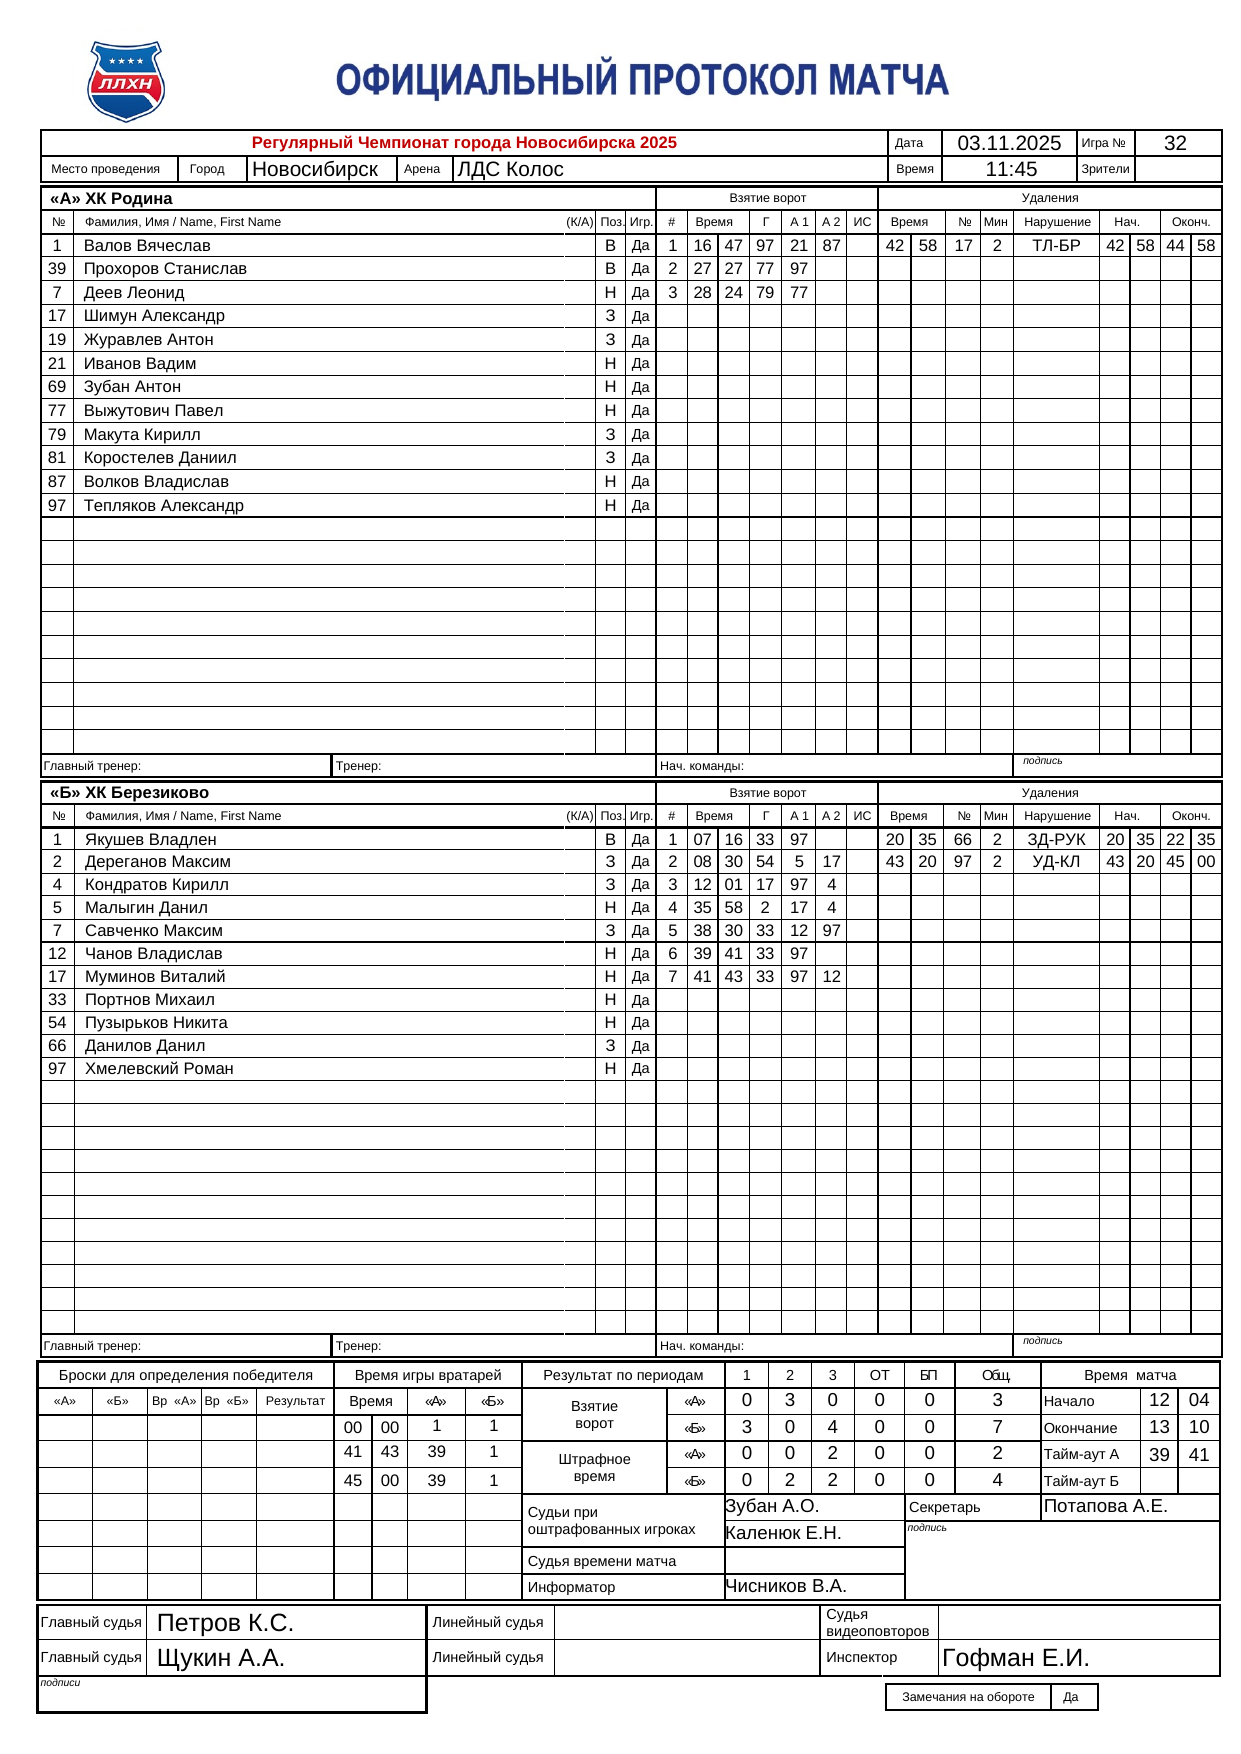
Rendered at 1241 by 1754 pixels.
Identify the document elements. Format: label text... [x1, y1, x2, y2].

table_cell [816, 281, 846, 303]
table_cell Тайм-аут Б [1042, 1468, 1140, 1493]
table_cell [719, 1265, 749, 1287]
table_cell Г [750, 211, 781, 233]
table_cell [42, 1196, 74, 1218]
table_cell [1161, 565, 1190, 587]
table_cell Да [626, 850, 655, 872]
table_header «Б» ХК Березиково [42, 783, 655, 803]
table_cell [1179, 1468, 1219, 1493]
table_header «А» ХК Родина [42, 188, 655, 209]
table_cell [879, 730, 910, 753]
table_cell [565, 257, 595, 280]
table_cell 41 [335, 1441, 371, 1467]
table_cell 41 [688, 966, 717, 987]
table_cell Да [626, 494, 655, 516]
table_cell [1192, 1196, 1221, 1218]
table_cell А 1 [782, 211, 815, 233]
table_cell [596, 1196, 625, 1218]
table_cell [565, 305, 595, 327]
table_cell [1100, 1127, 1129, 1149]
table_cell [626, 707, 655, 729]
table_cell [750, 1265, 781, 1287]
table_cell [688, 423, 717, 445]
table_cell [981, 1012, 1013, 1033]
table_cell [1192, 943, 1221, 964]
table_cell [912, 305, 945, 327]
table_cell [1014, 636, 1099, 658]
table_cell 12 [688, 874, 717, 895]
table_cell Якушев Владлен [75, 829, 564, 849]
table_cell 0 [855, 1442, 904, 1467]
table_cell [42, 1311, 74, 1333]
table_cell 16 [688, 235, 717, 256]
table_header Регулярный Чемпионат города Новосибирска 2025 [42, 131, 887, 155]
table_cell [879, 1058, 910, 1079]
table_cell [1192, 1058, 1221, 1079]
table_cell [1100, 376, 1129, 398]
table_cell [1131, 565, 1160, 587]
table_cell 4 [816, 896, 846, 918]
table_cell [1161, 1196, 1190, 1218]
table_cell [1014, 541, 1099, 564]
table_cell [148, 1441, 201, 1467]
table_cell [879, 896, 910, 918]
table_header 3 [812, 1363, 854, 1387]
table_cell [944, 1219, 980, 1241]
table_cell [847, 1150, 877, 1172]
table_cell [626, 588, 655, 611]
table_cell [816, 399, 846, 422]
table_cell [565, 850, 595, 872]
table_cell 4 [816, 874, 846, 895]
table_cell [596, 588, 625, 611]
table_cell [565, 829, 595, 849]
table_cell Поз. [596, 211, 625, 233]
table_cell [75, 1242, 564, 1264]
table_header Взятие ворот [657, 783, 877, 803]
table_cell [981, 541, 1013, 564]
table_cell [816, 1242, 846, 1264]
table_cell 33 [42, 989, 74, 1011]
table_cell Журавлев Антон [74, 328, 564, 351]
table_cell 44 [1161, 235, 1190, 256]
table_cell [750, 1127, 781, 1149]
table_cell [816, 659, 846, 682]
table_cell [1131, 1012, 1160, 1033]
table_cell [565, 352, 595, 374]
table_cell [565, 399, 595, 422]
table_cell 97 [782, 257, 815, 280]
table_cell [1192, 1219, 1221, 1241]
table_cell [719, 565, 749, 587]
table_cell 00 [373, 1416, 407, 1440]
table_cell 01 [719, 874, 749, 895]
table_cell № [42, 805, 74, 826]
table_cell [657, 565, 687, 587]
table_cell [1100, 874, 1129, 895]
table_cell [257, 1441, 333, 1467]
table_cell [912, 1242, 943, 1264]
table_cell [657, 470, 687, 493]
table_cell [657, 541, 687, 564]
table_cell [1100, 446, 1129, 469]
table_cell [1014, 683, 1099, 706]
table_cell 12 [782, 920, 815, 941]
table_cell Да [626, 1035, 655, 1057]
table_cell [1161, 281, 1190, 303]
table_cell З [596, 423, 625, 445]
table_cell 2 [812, 1442, 854, 1467]
table_cell [719, 683, 749, 706]
table_cell [1192, 328, 1221, 351]
table_cell [75, 1173, 564, 1195]
table_cell [565, 1081, 595, 1103]
table_cell [879, 1242, 910, 1264]
table_cell [750, 683, 781, 706]
table_cell [148, 1494, 201, 1520]
table_cell [39, 1468, 92, 1493]
table_cell [1100, 565, 1129, 587]
table_cell [912, 470, 945, 493]
table_cell [816, 446, 846, 469]
table_cell [946, 305, 980, 327]
table_cell [981, 730, 1013, 753]
table_cell Дереганов Максим [75, 850, 564, 872]
table_cell [565, 446, 595, 469]
table_cell [946, 659, 980, 682]
table_cell Н [596, 376, 625, 398]
table_cell 97 [42, 494, 73, 516]
table_cell [1131, 1196, 1160, 1218]
table_cell [879, 874, 910, 895]
table_cell [719, 328, 749, 351]
table_cell [879, 446, 910, 469]
table_cell [750, 541, 781, 564]
table_cell [912, 565, 945, 587]
table_cell [1014, 1288, 1099, 1310]
table_cell [565, 1219, 595, 1241]
table_cell Нач. команды: [657, 755, 1012, 776]
table_cell 30 [719, 920, 749, 941]
table_cell 2 [981, 850, 1013, 872]
table_cell № [946, 211, 980, 233]
table_cell [782, 1035, 815, 1057]
table_cell [688, 730, 717, 753]
table_cell [782, 376, 815, 398]
table_cell Зрители [1078, 157, 1134, 181]
table_cell [1131, 612, 1160, 634]
table_cell Да [626, 423, 655, 445]
table_cell [879, 966, 910, 987]
table_cell [688, 1127, 717, 1149]
table_cell Игр. [626, 211, 655, 233]
table_cell [782, 1288, 815, 1310]
table_cell [75, 1219, 564, 1241]
table_cell [1131, 541, 1160, 564]
table_cell [257, 1416, 333, 1440]
table_cell [75, 1081, 564, 1103]
table_cell [879, 1173, 910, 1195]
table_cell 12 [816, 966, 846, 987]
table_cell [912, 966, 943, 987]
table_cell [75, 1311, 564, 1333]
table_cell [981, 1196, 1013, 1218]
table_cell [1014, 305, 1099, 327]
table_cell [1161, 1288, 1190, 1310]
table_cell [657, 1265, 687, 1287]
table_cell [1192, 659, 1221, 682]
table_cell [944, 966, 980, 987]
table_cell [879, 541, 910, 564]
table_cell [944, 1265, 980, 1287]
table_cell 35 [1192, 829, 1221, 849]
table_cell 2 [956, 1442, 1040, 1467]
table_cell Время [879, 805, 943, 826]
table_cell [816, 1127, 846, 1149]
table_cell [847, 966, 877, 987]
table_cell [1131, 494, 1160, 516]
table_cell [1100, 683, 1129, 706]
table_cell [688, 659, 717, 682]
table_cell [1131, 1127, 1160, 1149]
table_cell [782, 352, 815, 374]
table_cell [1131, 896, 1160, 918]
table_cell Нач. [1100, 211, 1160, 233]
table_cell [1161, 305, 1190, 327]
table_cell Да [626, 943, 655, 964]
table_cell [719, 1311, 749, 1333]
table_cell [1161, 376, 1190, 398]
table_cell [75, 1196, 564, 1218]
table_cell Г [750, 805, 781, 826]
table_cell Судья видеоповторов [821, 1606, 938, 1639]
table_cell [1014, 1173, 1099, 1195]
table_cell 77 [750, 257, 781, 280]
table_cell Малыгин Данил [75, 896, 564, 918]
table_cell (К/А) [565, 211, 595, 233]
table_cell [981, 565, 1013, 587]
table_cell Пузырьков Никита [75, 1012, 564, 1033]
table_cell [750, 730, 781, 753]
table_cell [1100, 943, 1129, 964]
table_cell [688, 376, 717, 398]
table_cell 00 [335, 1416, 371, 1440]
table_cell 0 [905, 1415, 954, 1440]
table_cell Коростелев Даниил [74, 446, 564, 469]
table_cell [1192, 896, 1221, 918]
table_cell [42, 1104, 74, 1126]
table_cell Н [596, 352, 625, 374]
table_cell [657, 1311, 687, 1333]
table_cell [565, 565, 595, 587]
table_cell [596, 1104, 625, 1126]
table_cell [74, 612, 564, 634]
table_cell [93, 1468, 147, 1493]
table_cell [1014, 328, 1099, 351]
table_cell [42, 1219, 74, 1241]
table_cell [657, 683, 687, 706]
table_cell [912, 541, 945, 564]
table_cell 43 [879, 850, 910, 872]
table_cell [944, 1035, 980, 1057]
table_cell [1100, 989, 1129, 1011]
table_cell Место проведения [42, 157, 177, 181]
table_cell [912, 1012, 943, 1033]
table_cell [75, 1127, 564, 1149]
table_cell «Б» [668, 1415, 724, 1440]
table_header ОТ [855, 1363, 904, 1387]
table_cell [596, 1081, 625, 1103]
table_cell [657, 636, 687, 658]
table_cell [1192, 920, 1221, 941]
table_cell [596, 612, 625, 634]
table_cell [1014, 494, 1099, 516]
table_cell [202, 1547, 256, 1573]
table_cell 0 [855, 1468, 904, 1493]
table_cell [816, 612, 846, 634]
table_cell [1014, 1196, 1099, 1218]
table_cell [816, 636, 846, 658]
table_cell [1161, 1104, 1190, 1126]
table_cell [981, 966, 1013, 987]
table_cell [596, 659, 625, 682]
table_cell ИС [847, 211, 877, 233]
table_cell [782, 1081, 815, 1103]
table_cell 3 [769, 1389, 811, 1413]
table_cell [42, 1288, 74, 1310]
table_cell [1014, 446, 1099, 469]
table_cell [688, 1242, 717, 1264]
table_header Удаления [879, 783, 1221, 803]
table_cell [688, 1081, 717, 1103]
table_cell [1131, 1058, 1160, 1079]
table_cell [847, 399, 877, 422]
table_cell 3 [726, 1415, 768, 1440]
table_cell [912, 399, 945, 422]
table_cell [981, 588, 1013, 611]
table_cell [847, 541, 877, 564]
table_cell Н [596, 1058, 625, 1079]
table_cell [719, 541, 749, 564]
table_cell [657, 1219, 687, 1241]
table_cell [1192, 423, 1221, 445]
table_cell 58 [912, 235, 945, 256]
table_cell [981, 920, 1013, 941]
table_cell [912, 352, 945, 374]
table_cell Тренер: [333, 1335, 655, 1356]
table_cell [428, 1677, 882, 1711]
table_cell [148, 1521, 201, 1546]
table_cell 7 [657, 966, 687, 987]
table_cell [816, 989, 846, 1011]
table_cell [847, 1242, 877, 1264]
table_cell [847, 920, 877, 941]
table_cell [1131, 943, 1160, 964]
table_cell 28 [688, 281, 717, 303]
table_cell [782, 989, 815, 1011]
table_cell [596, 518, 625, 540]
table_cell [1192, 494, 1221, 516]
table_cell 2 [42, 850, 74, 872]
table_cell Да [626, 1058, 655, 1079]
table_cell Да [626, 989, 655, 1011]
table_cell [1131, 989, 1160, 1011]
table_header 2 [769, 1363, 811, 1387]
table_cell [912, 1104, 943, 1126]
table_cell [719, 376, 749, 398]
table_cell Да [626, 235, 655, 256]
table_cell [782, 612, 815, 634]
table_cell [1131, 281, 1160, 303]
table_cell Каленюк Е.Н. [726, 1521, 904, 1546]
table_cell Да [626, 470, 655, 493]
table_cell [148, 1416, 201, 1440]
table_cell [1192, 730, 1221, 753]
table_cell Гофман Е.И. [939, 1640, 1219, 1675]
table_cell [74, 565, 564, 587]
table_cell «Б» [93, 1389, 147, 1413]
table_cell [981, 683, 1013, 706]
table_cell Чисников В.А. [726, 1575, 904, 1599]
table_cell 2 [657, 850, 687, 872]
table_cell Кондратов Кирилл [75, 874, 564, 895]
table_cell 79 [42, 423, 73, 445]
table_cell [1161, 588, 1190, 611]
table_header Дата [889, 131, 941, 155]
table_cell [1100, 1081, 1129, 1103]
table_cell А 2 [816, 805, 846, 826]
table_cell 7 [956, 1415, 1040, 1440]
table_cell [657, 989, 687, 1011]
table_cell [981, 1127, 1013, 1149]
table_cell [373, 1494, 407, 1520]
table_cell Да [626, 399, 655, 422]
table_cell [816, 352, 846, 374]
table_cell Да [626, 305, 655, 327]
table_cell [879, 376, 910, 398]
table_cell [946, 636, 980, 658]
table_cell Выжутович Павел [74, 399, 564, 422]
table_cell [912, 1127, 943, 1149]
table_cell [596, 1173, 625, 1195]
table_cell 2 [981, 829, 1013, 849]
table_cell [847, 612, 877, 634]
table_cell Да [626, 257, 655, 280]
table_cell [657, 1127, 687, 1149]
table_cell З [596, 850, 625, 872]
table_cell [257, 1494, 333, 1520]
table_cell [657, 376, 687, 398]
table_cell [1161, 874, 1190, 895]
table_cell [1014, 588, 1099, 611]
table_cell 58 [1192, 235, 1221, 256]
table_cell 0 [769, 1415, 811, 1440]
table_cell [626, 1242, 655, 1264]
table_cell [1131, 399, 1160, 422]
table_cell 4 [956, 1468, 1040, 1493]
table_cell [879, 1150, 910, 1172]
table_header Результат по периодам [523, 1363, 724, 1387]
table_cell [1100, 730, 1129, 753]
table_cell [1161, 1311, 1190, 1333]
table_cell [847, 683, 877, 706]
table_cell [816, 1058, 846, 1079]
table_cell 77 [42, 399, 73, 422]
table_cell [946, 470, 980, 493]
table_cell [688, 541, 717, 564]
table_cell [1100, 707, 1129, 729]
table_cell 17 [42, 305, 73, 327]
table_cell [847, 896, 877, 918]
table_cell 20 [1100, 829, 1129, 849]
table_cell [1131, 518, 1160, 540]
table_cell [944, 1242, 980, 1264]
table_cell [42, 1265, 74, 1287]
table_cell [719, 446, 749, 469]
table_cell [75, 1265, 564, 1287]
table_cell [946, 257, 980, 280]
table_cell ЗД-РУК [1014, 829, 1099, 849]
table_cell [1192, 1265, 1221, 1287]
table_cell [1161, 541, 1190, 564]
table_cell [726, 1548, 904, 1573]
table_cell «А» [668, 1389, 724, 1413]
table_cell [719, 1035, 749, 1057]
table_cell [912, 943, 943, 964]
picture [5, 28, 1179, 129]
table_cell [1131, 636, 1160, 658]
table_cell [1192, 541, 1221, 564]
table_cell [1100, 588, 1129, 611]
table_cell [565, 1288, 595, 1310]
table_cell [657, 1242, 687, 1264]
table_cell [879, 257, 910, 280]
table_cell [1131, 1173, 1160, 1195]
table_cell [847, 1012, 877, 1033]
table_cell [565, 1127, 595, 1149]
table_cell [688, 636, 717, 658]
table_cell [719, 305, 749, 327]
table_cell [782, 659, 815, 682]
table_cell [912, 1219, 943, 1241]
table_cell [1161, 1035, 1190, 1057]
table_cell [657, 612, 687, 634]
table_cell [202, 1441, 256, 1467]
table_cell [39, 1416, 92, 1440]
table_cell [750, 399, 781, 422]
table_cell [1100, 281, 1129, 303]
table_cell [688, 588, 717, 611]
table_cell 1 [466, 1441, 521, 1467]
table_cell подпись [906, 1522, 1219, 1599]
table_cell 43 [719, 966, 749, 987]
table_cell [1099, 1682, 1220, 1711]
table_cell [1100, 636, 1129, 658]
table_cell [1131, 1265, 1160, 1287]
table_cell [719, 399, 749, 422]
table_cell [750, 1058, 781, 1079]
table_cell [719, 423, 749, 445]
table_cell Да [626, 920, 655, 941]
table_header 1 [726, 1363, 768, 1387]
table_cell 5 [782, 850, 815, 872]
table_cell [148, 1574, 201, 1599]
table_cell [946, 423, 980, 445]
table_cell [1161, 896, 1190, 918]
table_cell [981, 1311, 1013, 1333]
table_cell [879, 423, 910, 445]
table_cell 3 [657, 874, 687, 895]
table_cell [981, 1288, 1013, 1310]
table_cell [148, 1468, 201, 1493]
table_cell [1161, 423, 1190, 445]
table_cell [750, 1288, 781, 1310]
table_cell Нач. команды: [657, 1335, 1012, 1356]
table_cell 54 [42, 1012, 74, 1033]
table_cell [596, 1265, 625, 1287]
table_cell [1100, 966, 1129, 987]
table_cell [847, 1035, 877, 1057]
table_cell [1100, 1012, 1129, 1033]
table_cell [1014, 1265, 1099, 1287]
table_cell [912, 494, 945, 516]
table_cell [816, 1035, 846, 1057]
table_cell [74, 636, 564, 658]
table_cell [879, 1288, 910, 1310]
table_cell [847, 494, 877, 516]
table_cell [981, 659, 1013, 682]
table_cell 17 [750, 874, 781, 895]
table_cell [1100, 896, 1129, 918]
table_cell [75, 1288, 564, 1310]
table_cell [816, 707, 846, 729]
table_cell 45 [1161, 850, 1190, 872]
table_cell [1100, 541, 1129, 564]
table_cell [847, 352, 877, 374]
table_cell [782, 1104, 815, 1126]
table_cell Вр «А» [148, 1389, 201, 1413]
table_cell [847, 1104, 877, 1126]
table_cell [1014, 1104, 1099, 1126]
table_cell [1192, 470, 1221, 493]
table_cell 11:45 [943, 157, 1076, 181]
table_cell [688, 1311, 717, 1333]
table_cell В [596, 829, 625, 849]
table_cell [1014, 896, 1099, 918]
table_cell УД-КЛ [1014, 850, 1099, 872]
table_cell 42 [1100, 235, 1129, 256]
table_cell Окончание [1042, 1415, 1140, 1440]
table_cell «Б» [668, 1468, 724, 1493]
table_cell [1014, 1219, 1099, 1241]
table_cell Фамилия, Имя / Name, First Name [75, 805, 565, 826]
table_cell [912, 446, 945, 469]
table_cell 1 [466, 1468, 521, 1493]
table_cell [816, 328, 846, 351]
table_cell [1192, 1104, 1221, 1126]
table_cell [879, 494, 910, 516]
table_cell Макута Кирилл [74, 423, 564, 445]
table_cell [816, 494, 846, 516]
table_cell [688, 518, 717, 540]
table_cell Н [596, 494, 625, 516]
table_cell [1131, 470, 1160, 493]
table_cell [1131, 659, 1160, 682]
table_cell [1014, 423, 1099, 445]
table_cell [565, 683, 595, 706]
table_cell [912, 588, 945, 611]
table_cell [719, 518, 749, 540]
table_cell [1014, 518, 1099, 540]
table_cell [879, 659, 910, 682]
table_cell Савченко Максим [75, 920, 564, 941]
table_cell [944, 1012, 980, 1033]
table_cell [1161, 683, 1190, 706]
table_cell [1131, 1035, 1160, 1057]
table_cell [912, 1265, 943, 1287]
table_cell [719, 470, 749, 493]
table_cell 33 [750, 966, 781, 987]
table_cell Н [596, 1012, 625, 1033]
table_cell 21 [42, 352, 73, 374]
table_cell [1161, 494, 1190, 516]
table_cell [408, 1494, 465, 1520]
table_cell 35 [912, 829, 943, 849]
table_cell [782, 541, 815, 564]
table_cell [719, 612, 749, 634]
table_cell [879, 612, 910, 634]
table_cell [750, 470, 781, 493]
table_cell [847, 989, 877, 1011]
table_cell Главный судья [39, 1606, 146, 1639]
table_cell [565, 896, 595, 918]
table_cell [1014, 352, 1099, 374]
table_cell [1100, 1058, 1129, 1079]
table_cell [596, 1150, 625, 1172]
table_cell [750, 1173, 781, 1195]
table_cell [555, 1640, 819, 1675]
table_cell [565, 659, 595, 682]
table_cell [565, 588, 595, 611]
table_cell [944, 1311, 980, 1333]
table_cell [1100, 1150, 1129, 1172]
table_cell Щукин А.А. [147, 1640, 425, 1675]
table_cell [688, 612, 717, 634]
table_cell [1161, 1081, 1190, 1103]
table_cell 20 [912, 850, 943, 872]
table_cell [1192, 281, 1221, 303]
table_cell [782, 328, 815, 351]
table_cell [1014, 565, 1099, 587]
table_cell 7 [42, 920, 74, 941]
table_cell [719, 1196, 749, 1218]
table_cell [466, 1547, 521, 1573]
table_cell [816, 423, 846, 445]
table_cell [782, 1265, 815, 1287]
table_cell [1100, 257, 1129, 280]
table_cell [912, 896, 943, 918]
table_header Игра № [1078, 131, 1134, 155]
table_cell [688, 1058, 717, 1079]
table_cell [1100, 1219, 1129, 1241]
table_cell [1192, 518, 1221, 540]
table_cell [946, 376, 980, 398]
table_cell [816, 730, 846, 753]
table_cell [816, 470, 846, 493]
table_cell Мин [981, 805, 1013, 826]
table_cell Н [596, 966, 625, 987]
table_cell [688, 1104, 717, 1126]
table_cell (К/А) [565, 805, 595, 826]
table_cell [981, 989, 1013, 1011]
table_cell № [944, 805, 980, 826]
table_cell [1161, 707, 1190, 729]
table_header Взятие ворот [657, 188, 877, 209]
table_cell [1014, 943, 1099, 964]
table_cell [719, 1058, 749, 1079]
table_cell [879, 920, 910, 941]
table_cell [565, 494, 595, 516]
table_cell [782, 1012, 815, 1033]
table_cell [750, 376, 781, 398]
table_cell [335, 1521, 371, 1546]
table_cell [750, 636, 781, 658]
table_cell [847, 423, 877, 445]
table_cell [879, 1012, 910, 1033]
table_cell Шимун Александр [74, 305, 564, 327]
table_cell Да [626, 446, 655, 469]
table_cell [879, 1127, 910, 1149]
table_cell [1014, 470, 1099, 493]
table_cell [750, 1219, 781, 1241]
table_cell [847, 1288, 877, 1310]
table_cell [847, 874, 877, 895]
table_cell [1014, 257, 1099, 280]
table_cell Главный тренер: [42, 755, 330, 776]
table_cell Время [889, 157, 941, 181]
table_cell [912, 920, 943, 941]
table_cell [1014, 1035, 1099, 1057]
table_cell [42, 588, 73, 611]
table_cell 33 [750, 829, 781, 849]
table_cell 1 [42, 829, 74, 849]
table_cell 77 [782, 281, 815, 303]
table_cell [657, 588, 687, 611]
table_cell [1014, 730, 1099, 753]
table_header Замечания на обороте [887, 1685, 1050, 1709]
table_cell [1192, 966, 1221, 987]
table_cell [847, 659, 877, 682]
table_cell [555, 1606, 819, 1639]
table_cell [1161, 659, 1190, 682]
table_header Время игры вратарей [335, 1363, 521, 1387]
table_cell [42, 636, 73, 658]
table_cell [946, 494, 980, 516]
table_cell 2 [750, 896, 781, 918]
table_header 32 [1136, 131, 1221, 155]
table_cell 66 [944, 829, 980, 849]
table_cell [879, 989, 910, 1011]
table_cell [1161, 257, 1190, 280]
table_cell Н [596, 281, 625, 303]
table_cell [750, 446, 781, 469]
table_cell [1100, 1173, 1129, 1195]
table_cell [944, 989, 980, 1011]
table_cell [39, 1547, 92, 1573]
table_cell [565, 943, 595, 964]
table_cell Да [626, 966, 655, 987]
table_cell Да [626, 829, 655, 849]
table_cell [688, 1219, 717, 1241]
table_cell [750, 494, 781, 516]
table_cell [42, 730, 73, 753]
table_cell 04 [1179, 1389, 1219, 1413]
table_cell [946, 352, 980, 374]
table_cell Волков Владислав [74, 470, 564, 493]
table_cell [93, 1494, 147, 1520]
table_cell [257, 1468, 333, 1493]
table_cell [626, 1288, 655, 1310]
table_cell [847, 850, 877, 872]
table_cell Нарушение [1014, 211, 1099, 233]
table_cell [912, 257, 945, 280]
table_cell [657, 1081, 687, 1103]
table_cell [1100, 494, 1129, 516]
table_cell [1161, 636, 1190, 658]
table_cell [719, 659, 749, 682]
table_cell 81 [42, 446, 73, 469]
table_cell 39 [42, 257, 73, 280]
table_cell [202, 1416, 256, 1440]
table_cell [1131, 966, 1160, 987]
table_cell [42, 541, 73, 564]
table_cell Время [688, 211, 749, 233]
table_cell [816, 1265, 846, 1287]
table_cell Тренер: [333, 755, 655, 776]
table_cell [1131, 1081, 1160, 1103]
table_cell [565, 612, 595, 634]
table_cell [1161, 1265, 1190, 1287]
table_cell [912, 1311, 943, 1333]
table_cell [816, 829, 846, 849]
table_cell 22 [1161, 829, 1190, 849]
table_cell [596, 1219, 625, 1241]
table_cell З [596, 874, 625, 895]
table_cell [847, 1127, 877, 1149]
table_cell [688, 707, 717, 729]
table_cell 13 [1141, 1415, 1177, 1440]
table_cell [719, 1288, 749, 1310]
table_cell [657, 399, 687, 422]
table_cell [1131, 352, 1160, 374]
table_cell Судьи при оштрафованных игроках [523, 1495, 724, 1546]
table_cell Инспектор [821, 1640, 938, 1675]
table_cell [1100, 518, 1129, 540]
table_cell [1131, 1104, 1160, 1126]
table_cell [1161, 328, 1190, 351]
table_cell [879, 518, 910, 540]
table_cell [847, 376, 877, 398]
table_cell [879, 707, 910, 729]
table_cell [74, 683, 564, 706]
table_cell [39, 1521, 92, 1546]
table_cell [1100, 305, 1129, 327]
table_cell [202, 1574, 256, 1599]
table_cell [335, 1494, 371, 1520]
table_cell [565, 989, 595, 1011]
table_cell [1131, 1219, 1160, 1241]
table_cell [1131, 328, 1160, 351]
table_cell Портнов Михаил [75, 989, 564, 1011]
table_cell [946, 399, 980, 422]
table_cell В [596, 257, 625, 280]
table_cell [912, 659, 945, 682]
table_cell [981, 446, 1013, 469]
table_cell Да [626, 281, 655, 303]
table_cell [981, 1150, 1013, 1172]
table_cell [42, 683, 73, 706]
table_cell [981, 352, 1013, 374]
table_cell 17 [816, 850, 846, 872]
table_cell ИС [847, 805, 877, 826]
table_cell [981, 1035, 1013, 1057]
table_cell [466, 1574, 521, 1599]
table_cell [1192, 1311, 1221, 1333]
table_cell 97 [944, 850, 980, 872]
table_cell [750, 1150, 781, 1172]
table_cell [1192, 1012, 1221, 1033]
table_cell [626, 1196, 655, 1218]
table_cell [879, 636, 910, 658]
table_cell 12 [42, 943, 74, 964]
table_cell [847, 1081, 877, 1103]
table_cell [688, 1012, 717, 1033]
table_cell [981, 399, 1013, 422]
table_cell [74, 588, 564, 611]
table_cell [1100, 612, 1129, 634]
table_cell [1014, 707, 1099, 729]
table_cell [596, 1242, 625, 1264]
table_cell [981, 707, 1013, 729]
table_cell [782, 470, 815, 493]
table_cell Петров К.С. [147, 1606, 425, 1639]
table_cell [944, 896, 980, 918]
table_cell 2 [981, 235, 1013, 256]
table_cell 43 [1100, 850, 1129, 872]
table_cell [750, 565, 781, 587]
table_cell 0 [855, 1389, 904, 1413]
table_cell Секретарь [906, 1495, 1040, 1520]
table_cell [1192, 636, 1221, 658]
table_cell [981, 423, 1013, 445]
table_cell [782, 1242, 815, 1264]
table_cell «А» [408, 1389, 465, 1413]
table_cell 39 [408, 1441, 465, 1467]
table_cell [946, 683, 980, 706]
table_cell 0 [905, 1442, 954, 1467]
table_cell 6 [657, 943, 687, 964]
table_cell [257, 1547, 333, 1573]
table_cell [565, 235, 595, 256]
table_cell [847, 1265, 877, 1287]
table_header БП [905, 1363, 954, 1387]
table_header 03.11.2025 [943, 131, 1076, 155]
table_cell [1161, 1012, 1190, 1033]
table_cell [816, 541, 846, 564]
table_cell [1131, 423, 1160, 445]
table_cell [657, 730, 687, 753]
table_cell [847, 518, 877, 540]
table_cell [981, 896, 1013, 918]
table_cell [1141, 1468, 1177, 1493]
table_cell [42, 707, 73, 729]
table_cell 2 [657, 257, 687, 280]
table_cell З [596, 328, 625, 351]
table_cell [782, 305, 815, 327]
table_cell Муминов Виталий [75, 966, 564, 987]
table_header Удаления [879, 188, 1221, 209]
table_cell Валов Вячеслав [74, 235, 564, 256]
table_cell [750, 1081, 781, 1103]
table_cell 41 [719, 943, 749, 964]
table_cell [981, 518, 1013, 540]
table_cell [750, 1012, 781, 1033]
table_cell [39, 1494, 92, 1520]
table_cell [883, 1677, 1220, 1681]
table_cell [879, 1081, 910, 1103]
table_cell [912, 423, 945, 445]
table_cell [1131, 730, 1160, 753]
table_cell 12 [1141, 1389, 1177, 1413]
table_cell [688, 1173, 717, 1195]
table_cell 0 [812, 1389, 854, 1413]
table_cell [93, 1441, 147, 1467]
table_cell [565, 1058, 595, 1079]
table_cell [1192, 565, 1221, 587]
table_cell [981, 1242, 1013, 1264]
table_cell 41 [1179, 1441, 1219, 1467]
table_cell Главный тренер: [42, 1335, 330, 1356]
table_cell [1014, 1311, 1099, 1333]
table_cell 45 [335, 1468, 371, 1493]
table_cell [688, 1035, 717, 1057]
table_cell [981, 943, 1013, 964]
table_cell [1161, 1242, 1190, 1264]
table_cell [719, 1219, 749, 1241]
table_cell 87 [42, 470, 73, 493]
table_cell [1014, 1127, 1099, 1149]
table_cell [816, 1288, 846, 1310]
table_cell [335, 1574, 371, 1599]
table_cell [74, 730, 564, 753]
table_cell [688, 1196, 717, 1218]
table_cell [944, 920, 980, 941]
table_cell 97 [782, 966, 815, 987]
table_cell [719, 1173, 749, 1195]
table_cell [816, 943, 846, 964]
table_cell [626, 565, 655, 587]
table_cell [981, 257, 1013, 280]
table_cell Мин [981, 211, 1013, 233]
table_cell [1161, 612, 1190, 634]
table_cell [596, 565, 625, 587]
table_cell 3 [956, 1389, 1040, 1413]
table_cell [93, 1521, 147, 1546]
table_cell [782, 1196, 815, 1218]
table_cell [750, 989, 781, 1011]
table_cell [565, 1035, 595, 1057]
table_cell [1100, 352, 1129, 374]
table_cell 54 [750, 850, 781, 872]
table_cell [1014, 281, 1099, 303]
table_cell [466, 1494, 521, 1520]
table_cell [1192, 707, 1221, 729]
table_cell [750, 423, 781, 445]
table_cell [847, 446, 877, 469]
table_cell [657, 518, 687, 540]
table_cell Зубан А.О. [726, 1495, 904, 1520]
table_cell [1131, 1311, 1160, 1333]
table_cell [912, 328, 945, 351]
table_cell 0 [905, 1389, 954, 1413]
table_cell [626, 659, 655, 682]
table_cell [596, 1311, 625, 1333]
table_cell [626, 1265, 655, 1287]
table_cell 17 [42, 966, 74, 987]
table_cell [626, 612, 655, 634]
table_cell [42, 1173, 74, 1195]
table_cell [912, 281, 945, 303]
table_cell [719, 989, 749, 1011]
table_cell [912, 612, 945, 634]
table_cell [750, 1196, 781, 1218]
table_cell 47 [719, 235, 749, 256]
table_cell [1014, 920, 1099, 941]
table_cell Прохоров Станислав [74, 257, 564, 280]
table_cell [1192, 1127, 1221, 1149]
table_cell [93, 1547, 147, 1573]
table_cell [816, 565, 846, 587]
table_cell [1100, 328, 1129, 351]
table_cell № [42, 211, 73, 233]
table_cell [946, 730, 980, 753]
table_cell [879, 399, 910, 422]
table_cell [782, 1173, 815, 1195]
table_cell [1161, 1150, 1190, 1172]
table_cell [946, 541, 980, 564]
table_cell [657, 1173, 687, 1195]
table_cell [1161, 730, 1190, 753]
table_cell Иванов Вадим [74, 352, 564, 374]
table_cell [1161, 966, 1190, 987]
table_cell [879, 1196, 910, 1218]
table_cell [847, 707, 877, 729]
table_cell [1131, 376, 1160, 398]
table_cell [1014, 989, 1099, 1011]
table_cell [657, 1288, 687, 1310]
table_cell Н [596, 399, 625, 422]
table_cell [750, 659, 781, 682]
table_cell [42, 1081, 74, 1103]
table_cell Н [596, 896, 625, 918]
table_cell [688, 352, 717, 374]
table_cell [1131, 874, 1160, 895]
table_cell [565, 518, 595, 540]
table_cell 27 [719, 257, 749, 280]
table_cell [944, 1081, 980, 1103]
table_cell [657, 1104, 687, 1126]
table_cell [939, 1606, 1219, 1639]
table_cell 08 [688, 850, 717, 872]
table_cell [879, 470, 910, 493]
table_cell # [657, 211, 687, 233]
table_cell 87 [816, 235, 846, 256]
table_cell [879, 1265, 910, 1287]
table_cell [1131, 1242, 1160, 1264]
table_cell [816, 376, 846, 398]
table_cell Поз. [596, 805, 625, 826]
table_cell [565, 730, 595, 753]
table_cell [946, 612, 980, 634]
table_cell [782, 518, 815, 540]
table_cell 38 [688, 920, 717, 941]
table_cell [1014, 874, 1099, 895]
table_cell [847, 257, 877, 280]
table_cell Арена [398, 157, 452, 181]
table_cell [719, 352, 749, 374]
table_cell [847, 328, 877, 351]
table_cell [847, 943, 877, 964]
table_cell Хмелевский Роман [75, 1058, 564, 1079]
table_cell 0 [726, 1468, 768, 1493]
table_cell [1131, 1150, 1160, 1172]
table_cell [847, 235, 877, 256]
table_cell [688, 565, 717, 587]
table_cell [565, 707, 595, 729]
table_cell [912, 1081, 943, 1103]
table_cell [657, 1150, 687, 1172]
table_header Общ. [956, 1363, 1040, 1387]
table_cell Линейный судья [428, 1606, 554, 1639]
table_header Да [1052, 1685, 1097, 1709]
table_cell [75, 1150, 564, 1172]
table_cell # [657, 805, 687, 826]
table_cell [1100, 399, 1129, 422]
table_cell [657, 352, 687, 374]
table_cell Город [179, 157, 246, 181]
table_cell ЛДС Колос [454, 157, 887, 181]
table_cell [1014, 1058, 1099, 1079]
table_cell «А» [668, 1442, 724, 1467]
table_cell [981, 1081, 1013, 1103]
table_cell [750, 518, 781, 540]
table_cell [565, 636, 595, 658]
table_cell [1100, 1288, 1129, 1310]
table_cell Да [626, 376, 655, 398]
table_cell [944, 1196, 980, 1218]
table_cell [565, 1150, 595, 1172]
table_cell [1192, 612, 1221, 634]
table_cell [912, 989, 943, 1011]
table_cell [879, 1035, 910, 1057]
table_cell [1192, 874, 1221, 895]
table_cell [1014, 659, 1099, 682]
table_cell [879, 1104, 910, 1126]
table_cell [42, 1150, 74, 1172]
table_cell [1014, 1081, 1099, 1103]
table_cell [1100, 1242, 1129, 1264]
table_cell [657, 707, 687, 729]
table_cell [596, 707, 625, 729]
table_cell Нач. [1100, 805, 1160, 826]
table_cell [1192, 683, 1221, 706]
table_cell 33 [750, 920, 781, 941]
table_cell [879, 305, 910, 327]
table_cell [981, 1104, 1013, 1126]
table_cell З [596, 305, 625, 327]
table_cell Вр «Б» [202, 1389, 256, 1413]
table_cell [912, 1058, 943, 1079]
table_cell Фамилия, Имя / Name, First Name [74, 211, 565, 233]
table_cell [912, 1173, 943, 1195]
table_cell [75, 1104, 564, 1126]
table_cell [335, 1547, 371, 1573]
table_cell Да [626, 352, 655, 374]
table_cell [946, 281, 980, 303]
table_cell [373, 1521, 407, 1546]
table_cell Да [626, 328, 655, 351]
table_cell [657, 446, 687, 469]
table_cell [202, 1468, 256, 1493]
table_cell [42, 1242, 74, 1264]
table_cell [565, 1173, 595, 1195]
table_cell [1192, 989, 1221, 1011]
table_cell [1014, 1242, 1099, 1264]
table_cell 1 [466, 1416, 521, 1440]
table_cell Да [626, 874, 655, 895]
table_cell [565, 966, 595, 987]
table_cell [944, 1104, 980, 1126]
table_cell 4 [812, 1415, 854, 1440]
table_cell Судья времени матча [523, 1548, 724, 1573]
table_cell [1161, 989, 1190, 1011]
table_cell Деев Леонид [74, 281, 564, 303]
table_cell [626, 1219, 655, 1241]
table_cell [981, 874, 1013, 895]
table_cell З [596, 446, 625, 469]
table_cell [981, 1265, 1013, 1287]
table_cell Н [596, 989, 625, 1011]
table_cell [981, 1219, 1013, 1241]
table_cell [1014, 1012, 1099, 1033]
table_cell 1 [42, 235, 73, 256]
table_cell [688, 494, 717, 516]
table_cell Время [879, 211, 945, 233]
table_cell 35 [1131, 829, 1160, 849]
table_cell [1100, 1311, 1129, 1333]
table_cell [1192, 1173, 1221, 1195]
table_cell Линейный судья [428, 1640, 554, 1675]
table_cell З [596, 920, 625, 941]
table_cell 4 [42, 874, 74, 895]
table_cell [1100, 470, 1129, 493]
table_cell Данилов Данил [75, 1035, 564, 1057]
table_cell [74, 659, 564, 682]
table_cell [408, 1521, 465, 1546]
table_cell [42, 518, 73, 540]
table_cell 97 [750, 235, 781, 256]
table_cell [1161, 352, 1190, 374]
table_cell Тайм-аут А [1042, 1441, 1140, 1467]
table_cell [946, 588, 980, 611]
table_cell [981, 612, 1013, 634]
table_cell [565, 423, 595, 445]
table_cell [565, 874, 595, 895]
table_cell Главный судья [39, 1640, 146, 1675]
table_cell [847, 1058, 877, 1079]
table_cell [1131, 920, 1160, 941]
table_cell [39, 1574, 92, 1599]
table_cell [879, 352, 910, 374]
table_cell [596, 541, 625, 564]
table_cell [688, 1265, 717, 1287]
table_cell [148, 1547, 201, 1573]
table_cell 4 [657, 896, 687, 918]
table_cell [1014, 376, 1099, 398]
table_cell Новосибирск [248, 157, 396, 181]
table_cell [912, 707, 945, 729]
table_cell [879, 281, 910, 303]
table_cell [657, 328, 687, 351]
table_header Броски для определения победителя [39, 1363, 333, 1387]
table_cell «Б » [466, 1389, 521, 1413]
table_cell Оконч. [1161, 805, 1221, 826]
table_cell [719, 588, 749, 611]
table_cell [782, 399, 815, 422]
table_cell [1161, 943, 1190, 964]
table_cell [626, 518, 655, 540]
table_cell [1131, 446, 1160, 469]
table_cell [688, 1288, 717, 1310]
table_cell [750, 1242, 781, 1264]
table_cell ТЛ-БР [1014, 235, 1099, 256]
table_cell [74, 707, 564, 729]
table_cell [944, 1288, 980, 1310]
table_cell [912, 1288, 943, 1310]
table_cell Потапова А.Е. [1042, 1495, 1219, 1520]
table_cell [657, 305, 687, 327]
table_cell [816, 1173, 846, 1195]
table_cell [626, 1127, 655, 1149]
table_cell [1161, 1058, 1190, 1079]
table_cell [719, 1081, 749, 1103]
table_cell Результат [257, 1389, 333, 1413]
table_cell Игр. [626, 805, 655, 826]
table_cell [782, 1058, 815, 1079]
table_cell 07 [688, 829, 717, 849]
table_cell 58 [719, 896, 749, 918]
table_cell [657, 1058, 687, 1079]
table_cell Нарушение [1014, 805, 1099, 826]
table_cell [750, 352, 781, 374]
table_cell [946, 707, 980, 729]
table_cell [1192, 1150, 1221, 1172]
table_cell Взятие ворот [523, 1389, 666, 1440]
table_cell 30 [719, 850, 749, 872]
table_cell [750, 1035, 781, 1057]
table_cell 24 [719, 281, 749, 303]
table_cell 97 [42, 1058, 74, 1079]
table_cell Да [626, 1012, 655, 1033]
table_cell [596, 1288, 625, 1310]
table_cell 39 [408, 1468, 465, 1493]
table_cell [626, 636, 655, 658]
table_cell [1131, 588, 1160, 611]
table_cell 10 [1179, 1415, 1219, 1440]
table_cell [688, 328, 717, 351]
table_cell 97 [782, 943, 815, 964]
table_cell 0 [726, 1389, 768, 1413]
table_cell [626, 1173, 655, 1195]
table_cell [565, 1104, 595, 1126]
table_cell 0 [905, 1468, 954, 1493]
table_cell [816, 257, 846, 280]
table_cell [596, 730, 625, 753]
table_cell [565, 1265, 595, 1287]
table_cell [847, 305, 877, 327]
table_cell [946, 518, 980, 540]
table_cell [719, 1242, 749, 1264]
table_cell [981, 494, 1013, 516]
table_cell [912, 636, 945, 658]
table_cell [1161, 1219, 1190, 1241]
table_cell Чанов Владислав [75, 943, 564, 964]
table_cell [688, 989, 717, 1011]
table_cell [816, 1081, 846, 1103]
table_cell [750, 612, 781, 634]
table_cell 39 [1141, 1441, 1177, 1467]
table_cell [1014, 399, 1099, 422]
table_cell Начало [1042, 1389, 1140, 1413]
table_cell [596, 683, 625, 706]
table_cell [782, 423, 815, 445]
table_cell 27 [688, 257, 717, 280]
table_cell [39, 1441, 92, 1467]
table_cell [1014, 612, 1099, 634]
table_cell [750, 1104, 781, 1126]
table_cell [816, 1219, 846, 1241]
table_cell 16 [719, 829, 749, 849]
table_cell [688, 399, 717, 422]
table_cell [847, 1219, 877, 1241]
table_cell [1100, 423, 1129, 445]
table_cell [565, 376, 595, 398]
table_cell 5 [42, 896, 74, 918]
table_cell [981, 470, 1013, 493]
table_cell 42 [879, 235, 910, 256]
table_cell Оконч. [1161, 211, 1221, 233]
table_cell [657, 1012, 687, 1033]
table_cell [626, 1104, 655, 1126]
table_cell [847, 730, 877, 753]
table_header Время матча [1042, 1363, 1219, 1387]
table_cell [565, 281, 595, 303]
table_cell [657, 1196, 687, 1218]
table_cell [1192, 588, 1221, 611]
table_cell 33 [750, 943, 781, 964]
table_cell [565, 328, 595, 351]
table_cell [847, 470, 877, 493]
table_cell [981, 305, 1013, 327]
table_cell [750, 707, 781, 729]
table_cell [847, 588, 877, 611]
table_cell [847, 281, 877, 303]
table_cell 0 [726, 1442, 768, 1467]
table_cell [944, 943, 980, 964]
table_cell [912, 874, 943, 895]
table_cell Н [596, 470, 625, 493]
table_cell [626, 683, 655, 706]
table_cell 20 [1131, 850, 1160, 872]
table_cell [912, 376, 945, 398]
table_cell [1161, 399, 1190, 422]
table_cell 39 [688, 943, 717, 964]
table_cell [879, 588, 910, 611]
table_cell [719, 1127, 749, 1149]
table_cell Зубан Антон [74, 376, 564, 398]
table_cell [1192, 1242, 1221, 1264]
table_cell [626, 1311, 655, 1333]
table_cell [782, 1150, 815, 1172]
table_cell [847, 1196, 877, 1218]
table_cell А 1 [782, 805, 815, 826]
table_cell 1 [408, 1416, 465, 1440]
table_cell [1100, 1035, 1129, 1057]
table_cell [1192, 352, 1221, 374]
table_cell [782, 636, 815, 658]
table_cell [688, 683, 717, 706]
table_cell Да [626, 896, 655, 918]
table_cell [879, 683, 910, 706]
table_cell [1131, 305, 1160, 327]
table_cell Тепляков Александр [74, 494, 564, 516]
table_cell [1131, 1288, 1160, 1310]
table_cell [847, 636, 877, 658]
table_cell [750, 588, 781, 611]
table_cell [912, 1150, 943, 1172]
table_cell 79 [750, 281, 781, 303]
table_cell [565, 1012, 595, 1033]
table_cell [688, 446, 717, 469]
table_cell 2 [769, 1468, 811, 1493]
table_cell 43 [373, 1441, 407, 1467]
table_cell [816, 518, 846, 540]
table_cell [782, 707, 815, 729]
table_cell [944, 1127, 980, 1149]
table_cell [596, 1127, 625, 1149]
table_cell [93, 1574, 147, 1599]
table_cell [879, 565, 910, 587]
table_cell 2 [812, 1468, 854, 1493]
table_cell [719, 1104, 749, 1126]
table_cell [981, 281, 1013, 303]
table_cell [782, 565, 815, 587]
table_cell подпись [1014, 755, 1221, 776]
table_cell [912, 1196, 943, 1218]
table_cell [626, 730, 655, 753]
table_cell [1014, 1150, 1099, 1172]
table_cell [912, 1035, 943, 1057]
table_cell [1100, 1104, 1129, 1126]
table_cell [657, 659, 687, 682]
table_cell [657, 494, 687, 516]
table_cell [1192, 376, 1221, 398]
table_cell 7 [42, 281, 73, 303]
table_cell 35 [688, 896, 717, 918]
table_cell [1100, 920, 1129, 941]
table_cell [946, 328, 980, 351]
table_cell [946, 565, 980, 587]
table_cell [816, 683, 846, 706]
table_cell [42, 565, 73, 587]
table_cell [1161, 920, 1190, 941]
table_cell [74, 518, 564, 540]
table_cell [688, 1150, 717, 1172]
table_cell 1 [657, 235, 687, 256]
table_cell 00 [373, 1468, 407, 1493]
table_cell [1100, 659, 1129, 682]
table_cell [782, 1219, 815, 1241]
table_cell [1161, 518, 1190, 540]
table_cell [782, 683, 815, 706]
table_cell [596, 636, 625, 658]
table_cell [565, 470, 595, 493]
table_cell 17 [946, 235, 980, 256]
table_cell [782, 1127, 815, 1149]
table_cell [719, 1012, 749, 1033]
table_cell [847, 565, 877, 587]
table_cell [719, 730, 749, 753]
table_cell [981, 328, 1013, 351]
table_cell [944, 1150, 980, 1172]
table_cell [1192, 1081, 1221, 1103]
table_cell [847, 829, 877, 849]
table_cell [42, 612, 73, 634]
table_cell [565, 1242, 595, 1264]
table_cell [782, 730, 815, 753]
table_cell [816, 1012, 846, 1033]
table_cell [944, 1058, 980, 1079]
table_cell [816, 588, 846, 611]
table_cell [1192, 305, 1221, 327]
table_cell [657, 423, 687, 445]
table_cell [816, 1311, 846, 1333]
table_cell [879, 943, 910, 964]
table_cell 00 [1192, 850, 1221, 872]
table_cell А 2 [816, 211, 846, 233]
table_cell [750, 328, 781, 351]
table_cell [879, 1311, 910, 1333]
table_cell В [596, 235, 625, 256]
table_cell [912, 730, 945, 753]
table_cell [1161, 470, 1190, 493]
table_cell 58 [1131, 235, 1160, 256]
table_cell [93, 1416, 147, 1440]
table_cell [981, 1173, 1013, 1195]
table_cell 66 [42, 1035, 74, 1057]
table_cell [565, 920, 595, 941]
table_cell [816, 1104, 846, 1126]
table_cell [782, 588, 815, 611]
table_cell [257, 1521, 333, 1546]
table_cell [626, 1150, 655, 1172]
table_cell 19 [42, 328, 73, 351]
table_cell З [596, 1035, 625, 1057]
table_cell [944, 1173, 980, 1195]
table_cell [257, 1574, 333, 1599]
table_cell [1192, 1035, 1221, 1057]
table_cell Время [688, 805, 749, 826]
table_cell [565, 541, 595, 564]
table_cell [1100, 1265, 1129, 1287]
table_cell [565, 1311, 595, 1333]
table_cell [565, 1196, 595, 1218]
table_cell [782, 494, 815, 516]
table_cell [1131, 707, 1160, 729]
table_cell [42, 1127, 74, 1149]
table_cell [657, 1035, 687, 1057]
table_cell [1014, 966, 1099, 987]
table_cell [1131, 257, 1160, 280]
table_cell [879, 328, 910, 351]
table_cell [1161, 1127, 1190, 1149]
table_cell [1161, 446, 1190, 469]
table_cell [202, 1521, 256, 1546]
table_cell [847, 1173, 877, 1195]
table_cell [1192, 446, 1221, 469]
table_cell [1131, 683, 1160, 706]
table_cell [879, 1219, 910, 1241]
table_cell 0 [855, 1415, 904, 1440]
table_cell [816, 1150, 846, 1172]
table_cell 97 [782, 829, 815, 849]
table_cell [719, 636, 749, 658]
table_cell [946, 446, 980, 469]
table_cell [719, 1150, 749, 1172]
table_cell «А» [39, 1389, 92, 1413]
table_cell [719, 494, 749, 516]
table_cell [782, 1311, 815, 1333]
table_cell Н [596, 943, 625, 964]
table_cell [719, 707, 749, 729]
table_cell [408, 1574, 465, 1599]
table_cell 20 [879, 829, 910, 849]
table_cell [626, 541, 655, 564]
table_cell [1136, 157, 1221, 181]
table_cell 69 [42, 376, 73, 398]
table_cell [42, 659, 73, 682]
table_cell [981, 636, 1013, 658]
table_cell [816, 1196, 846, 1218]
table_cell [1100, 1196, 1129, 1218]
table_cell [981, 376, 1013, 398]
table_cell 0 [769, 1442, 811, 1467]
table_cell 1 [657, 829, 687, 849]
table_cell [1161, 1173, 1190, 1195]
table_cell [944, 874, 980, 895]
table_cell [74, 541, 564, 564]
table_cell 5 [657, 920, 687, 941]
table_cell 3 [657, 281, 687, 303]
table_cell [688, 470, 717, 493]
table_cell [816, 305, 846, 327]
table_cell [466, 1521, 521, 1546]
table_cell [912, 683, 945, 706]
table_cell [408, 1547, 465, 1573]
table_cell Время [335, 1389, 407, 1413]
table_cell [1192, 257, 1221, 280]
table_cell подписи [39, 1677, 425, 1711]
table_cell 21 [782, 235, 815, 256]
table_cell Штрафное время [523, 1442, 666, 1493]
table_cell [981, 1058, 1013, 1079]
table_cell [782, 446, 815, 469]
table_cell [847, 1311, 877, 1333]
table_cell [373, 1547, 407, 1573]
table_cell [912, 518, 945, 540]
table_cell [626, 1081, 655, 1103]
table_cell 97 [782, 874, 815, 895]
table_cell Информатор [523, 1575, 724, 1599]
table_cell [750, 305, 781, 327]
table_cell [1192, 1288, 1221, 1310]
table_cell [202, 1494, 256, 1520]
table_cell 17 [782, 896, 815, 918]
table_cell 97 [816, 920, 846, 941]
table_cell [750, 1311, 781, 1333]
table_cell подпись [1014, 1335, 1221, 1356]
table_cell [1192, 399, 1221, 422]
table_cell [373, 1574, 407, 1599]
table_cell [688, 305, 717, 327]
